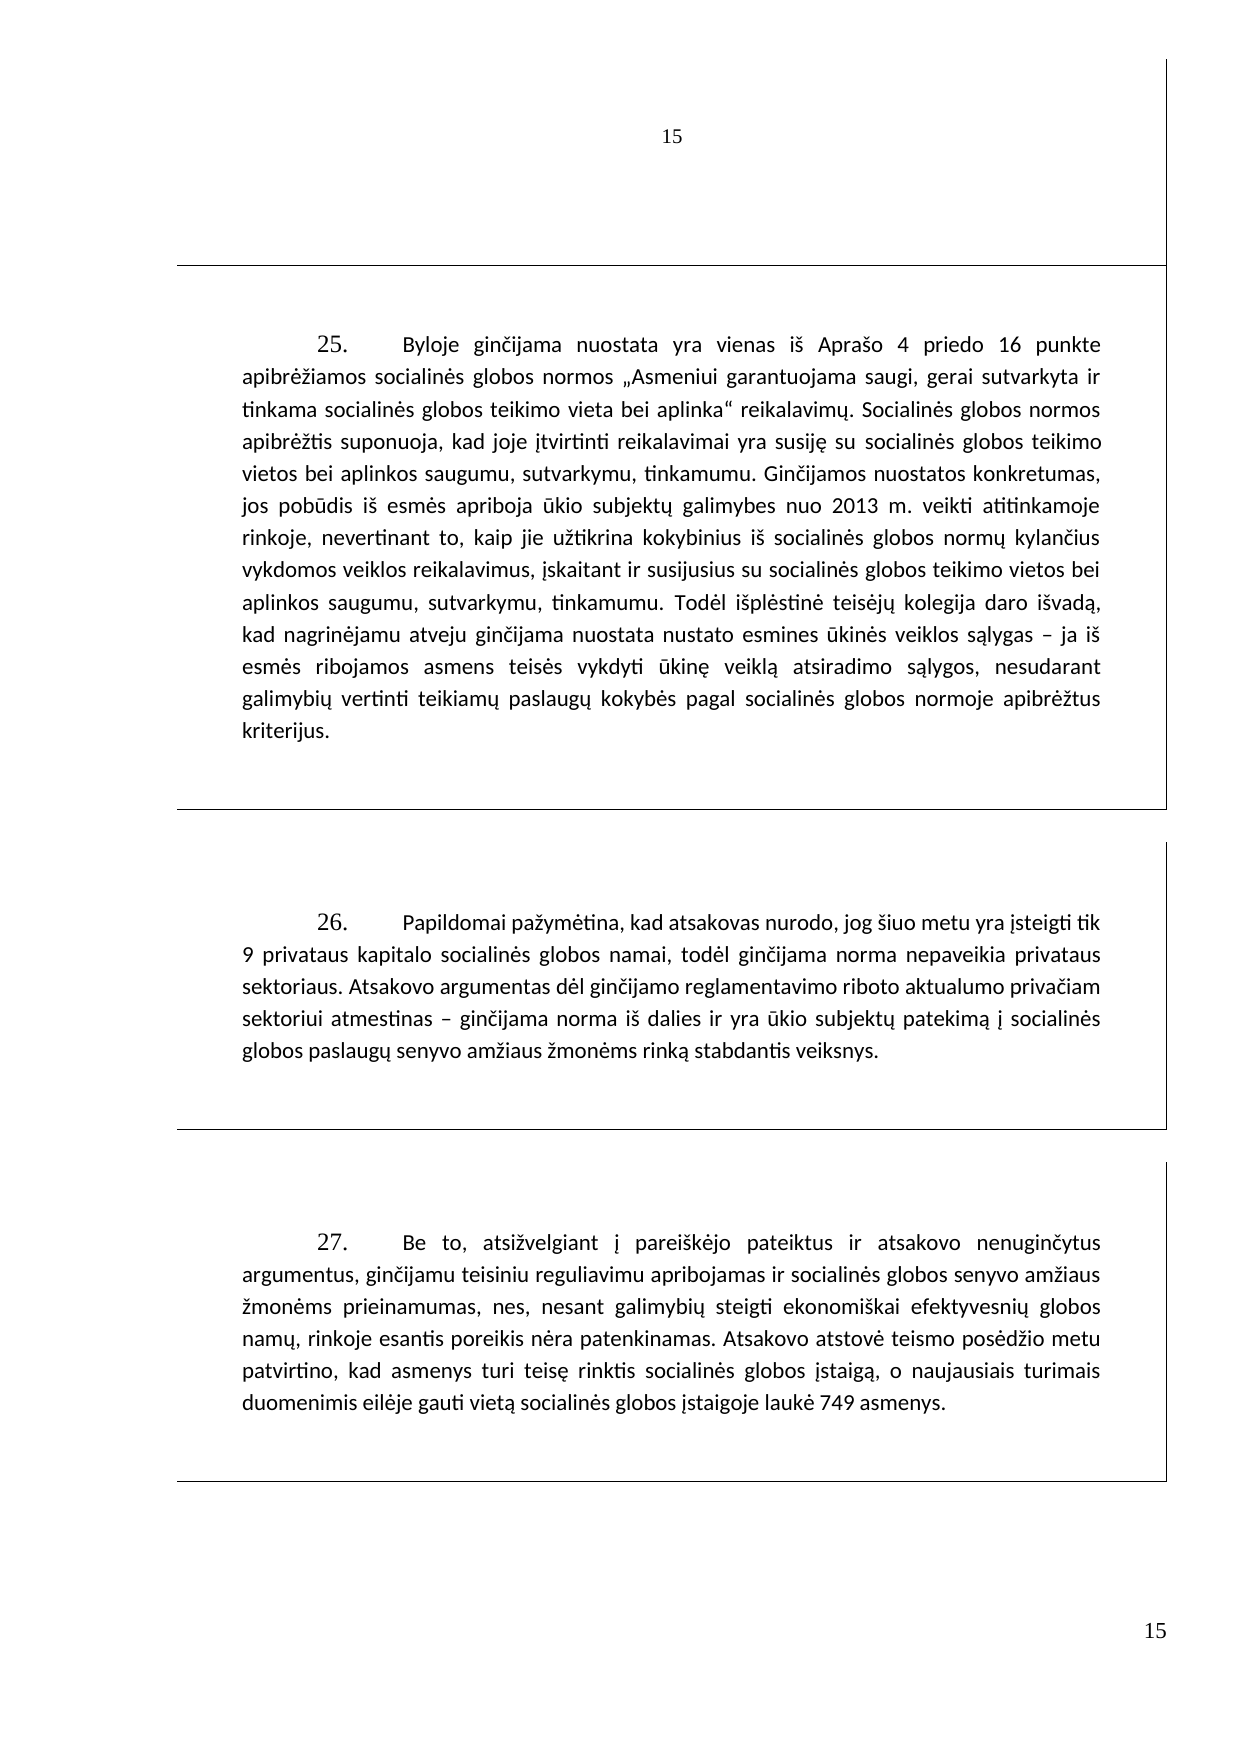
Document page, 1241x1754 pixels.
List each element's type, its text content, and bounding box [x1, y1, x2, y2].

text 26. Papildomai pažymėtina, kad atsakovas nurodo, jog šiuo metu yra įsteigti tik 9 privataus kapitalo socialinės globos namai, todėl ginčijama norma nepaveikia privataus sektoriaus. Atsakovo argumentas dėl ginčijamo reglamentavimo riboto aktualumo privačiam sektoriui atmestinas – ginčijama norma iš dalies ir yra ūkio subjektų patekimą į socialinės globos paslaugų senyvo amžiaus žmonėms rinką stabdantis veiksnys. [177, 842, 1166, 1129]
text 27. Be to, atsižvelgiant į pareiškėjo pateiktus ir atsakovo nenuginčytus argumentus, ginčijamu teisiniu reguliavimu apribojamas ir socialinės globos senyvo amžiaus žmonėms prieinamumas, nes, nesant galimybių steigti ekonomiškai efektyvesnių globos namų, rinkoje esantis poreikis nėra patenkinamas. Atsakovo atstovė teismo posėdžio metu patvirtino, kad asmenys turi teisę rinktis socialinės globos įstaigą, o naujausiais turimais duomenimis eilėje gauti vietą socialinės globos įstaigoje laukė 749 asmenys. [177, 1162, 1166, 1481]
text 25. Byloje ginčijama nuostata yra vienas iš Aprašo 4 priedo 16 punkte apibrėžiamos socialinės globos normos „Asmeniui garantuojama saugi, gerai sutvarkyta ir tinkama socialinės globos teikimo vieta bei aplinka“ reikalavimų. Socialinės globos normos apibrėžtis suponuoja, kad joje įtvirtinti reikalavimai yra susiję su socialinės globos teikimo vietos bei aplinkos saugumu, sutvarkymu, tinkamumu. Ginčijamos nuostatos konkretumas, jos pobūdis iš esmės apriboja ūkio subjektų galimybes nuo 2013 m. veikti atitinkamoje rinkoje, nevertinant to, kaip jie užtikrina kokybinius iš socialinės globos normų kylančius vykdomos veiklos reikalavimus, įskaitant ir susijusius su socialinės globos teikimo vietos bei aplinkos saugumu, sutvarkymu, tinkamumu. Todėl išplėstinė teisėjų kolegija daro išvadą, kad nagrinėjamu atveju ginčijama nuostata nustato esmines ūkinės veiklos sąlygas – ja iš esmės ribojamos asmens teisės vykdyti ūkinę veiklą atsiradimo sąlygos, nesudarant galimybių vertinti teikiamų paslaugų kokybės pagal socialinės globos normoje apibrėžtus kriterijus. [177, 265, 1166, 809]
